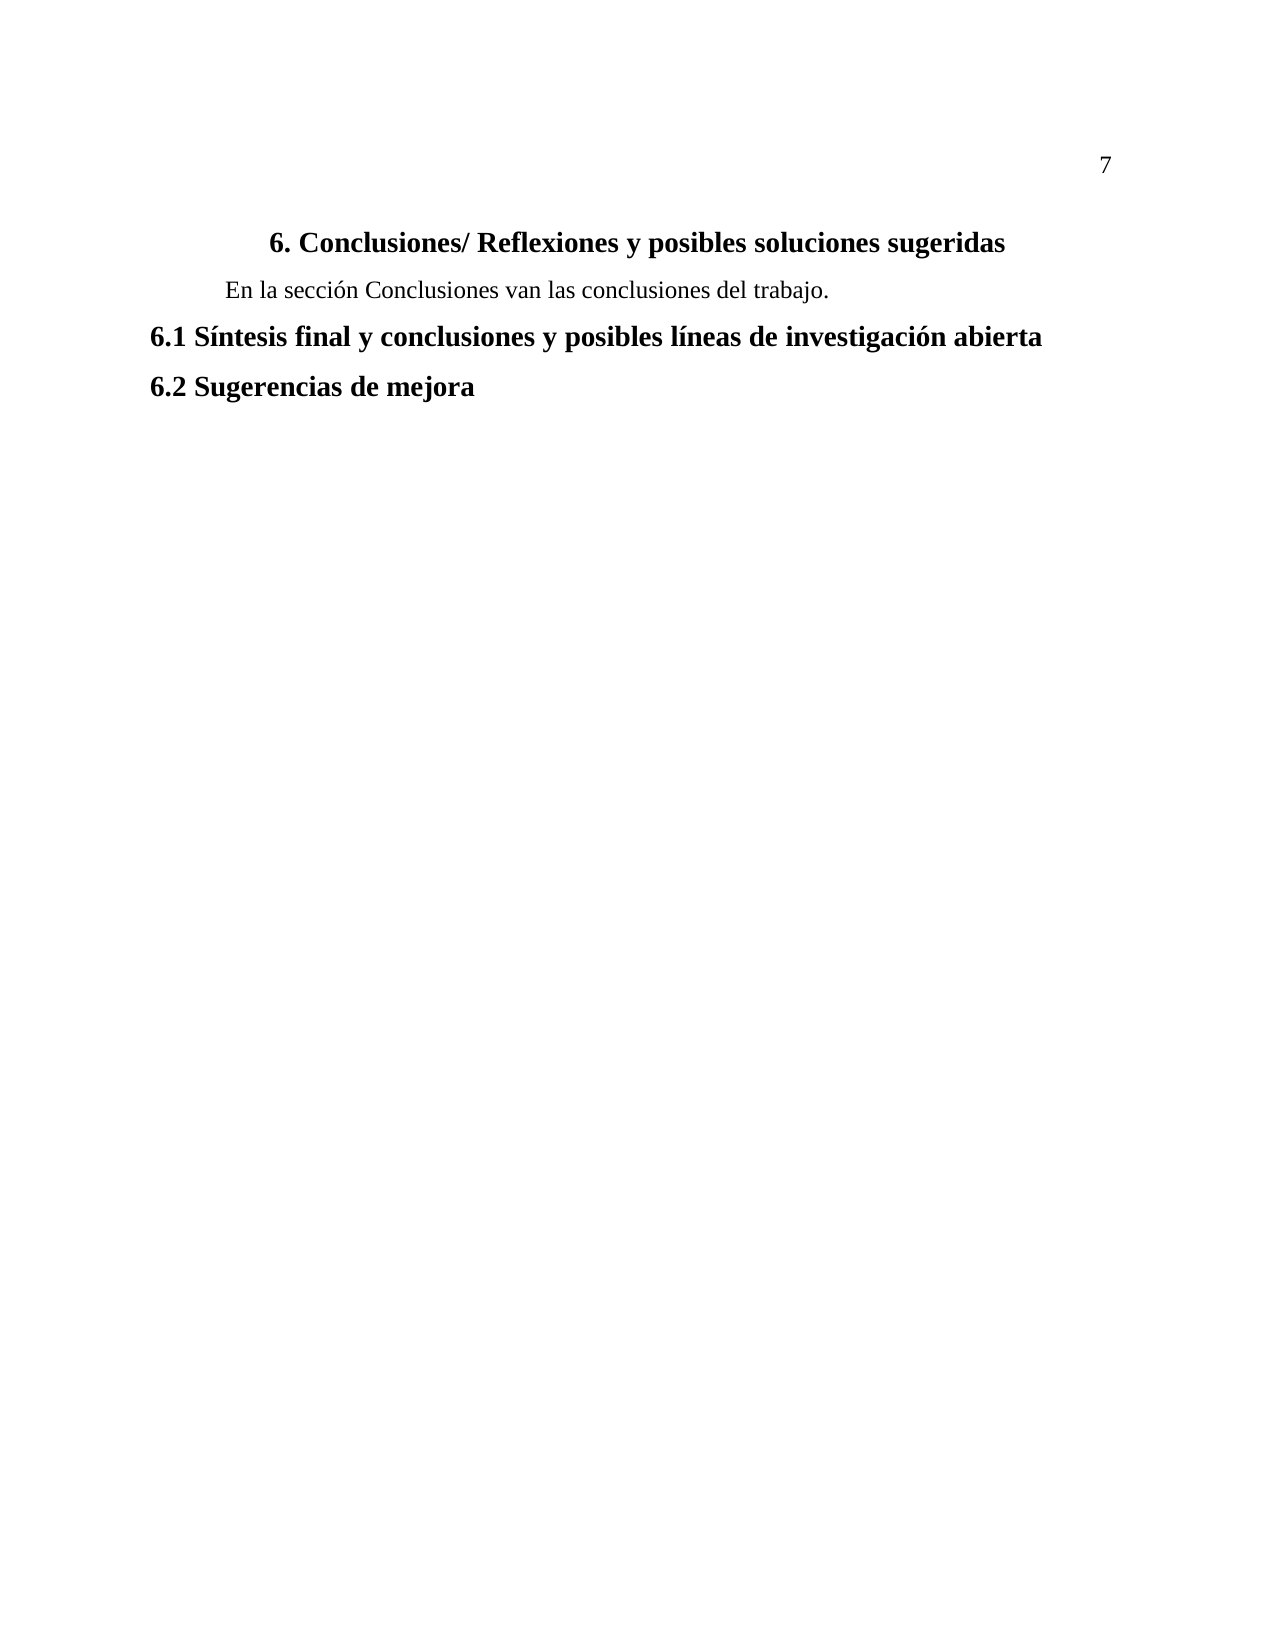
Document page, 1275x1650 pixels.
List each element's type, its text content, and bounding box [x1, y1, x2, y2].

text 6. Conclusiones/ Reflexiones y posibles soluciones sugeridas [150, 225, 1125, 258]
text 6.2 Sugerencias de mejora [150, 369, 1125, 403]
text 6.1 Síntesis final y conclusiones y posibles líneas de investigación abierta [150, 319, 1125, 352]
text En la sección Conclusiones van las conclusiones del trabajo. [150, 275, 1125, 304]
